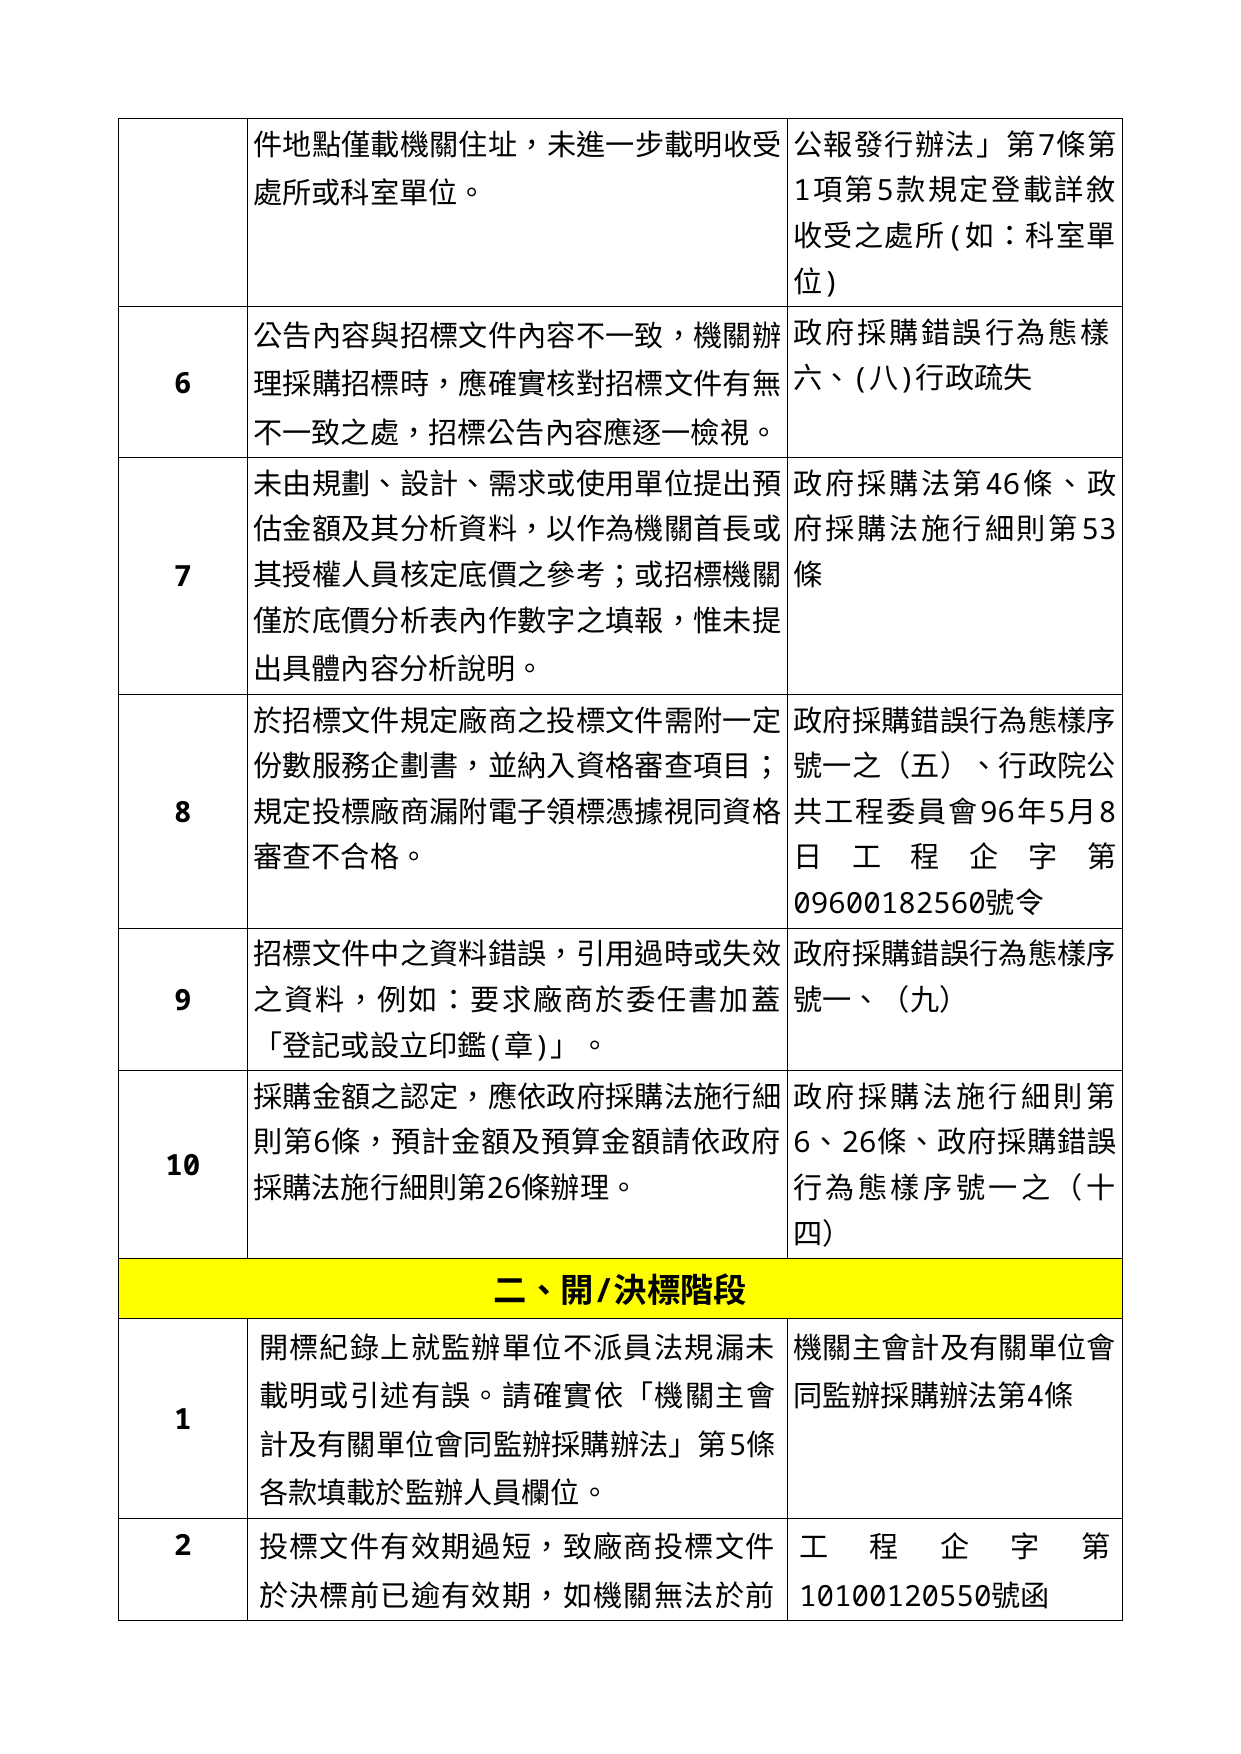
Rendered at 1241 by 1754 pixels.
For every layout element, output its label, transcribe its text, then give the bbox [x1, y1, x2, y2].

table_cell 2 [119, 1519, 247, 1620]
table_cell 政府採購法第46條、政府採購法施行細則第53條 [788, 458, 1122, 694]
table_cell 機關主會計及有關單位會同監辦採購辦法第4條 [788, 1319, 1122, 1518]
table_cell 招標文件中之資料錯誤，引用過時或失效之資料，例如：要求廠商於委任書加蓋「登記或設立印鑑(章)」。 [248, 929, 787, 1070]
table_cell 政府採購錯誤行為態樣序號一之（五）、行政院公共工程委員會96年5月8日工程企字第09600182560號令 [788, 695, 1122, 928]
table_cell 9 [119, 929, 247, 1070]
table_cell 投標文件有效期過短，致廠商投標文件於決標前已逾有效期，如機關無法於前 [248, 1519, 787, 1620]
table_cell 公報發行辦法」第7條第1項第5款規定登載詳敘收受之處所(如：科室單位) [788, 119, 1122, 306]
table_cell 政府採購法施行細則第6、26條、政府採購錯誤行為態樣序號一之（十四） [788, 1071, 1122, 1258]
table_cell 政府採購錯誤行為態樣六、(八)行政疏失 [788, 307, 1122, 457]
table_cell 1 [119, 1319, 247, 1518]
table_cell 未由規劃、設計、需求或使用單位提出預估金額及其分析資料，以作為機關首長或其授權人員核定底價之參考；或招標機關僅於底價分析表內作數字之填報，惟未提出具體內容分析說明。 [248, 458, 787, 694]
table_cell [119, 119, 247, 306]
table_cell 公告內容與招標文件內容不一致，機關辦理採購招標時，應確實核對招標文件有無不一致之處，招標公告內容應逐一檢視。 [248, 307, 787, 457]
table_cell 7 [119, 458, 247, 694]
table_cell 工程企字第10100120550號函 [788, 1519, 1122, 1620]
table_cell 開標紀錄上就監辦單位不派員法規漏未載明或引述有誤。請確實依「機關主會計及有關單位會同監辦採購辦法」第5條各款填載於監辦人員欄位。 [248, 1319, 787, 1518]
table_cell 10 [119, 1071, 247, 1258]
table_cell 二、開/決標階段 [119, 1259, 1122, 1318]
table_cell 採購金額之認定，應依政府採購法施行細則第6條，預計金額及預算金額請依政府採購法施行細則第26條辦理。 [248, 1071, 787, 1258]
table_cell 於招標文件規定廠商之投標文件需附一定份數服務企劃書，並納入資格審查項目；規定投標廠商漏附電子領標憑據視同資格審查不合格。 [248, 695, 787, 928]
table_cell 件地點僅載機關住址，未進一步載明收受處所或科室單位。 [248, 119, 787, 306]
table_cell 政府採購錯誤行為態樣序號一、（九） [788, 929, 1122, 1070]
table_cell 8 [119, 695, 247, 928]
table_cell 6 [119, 307, 247, 457]
